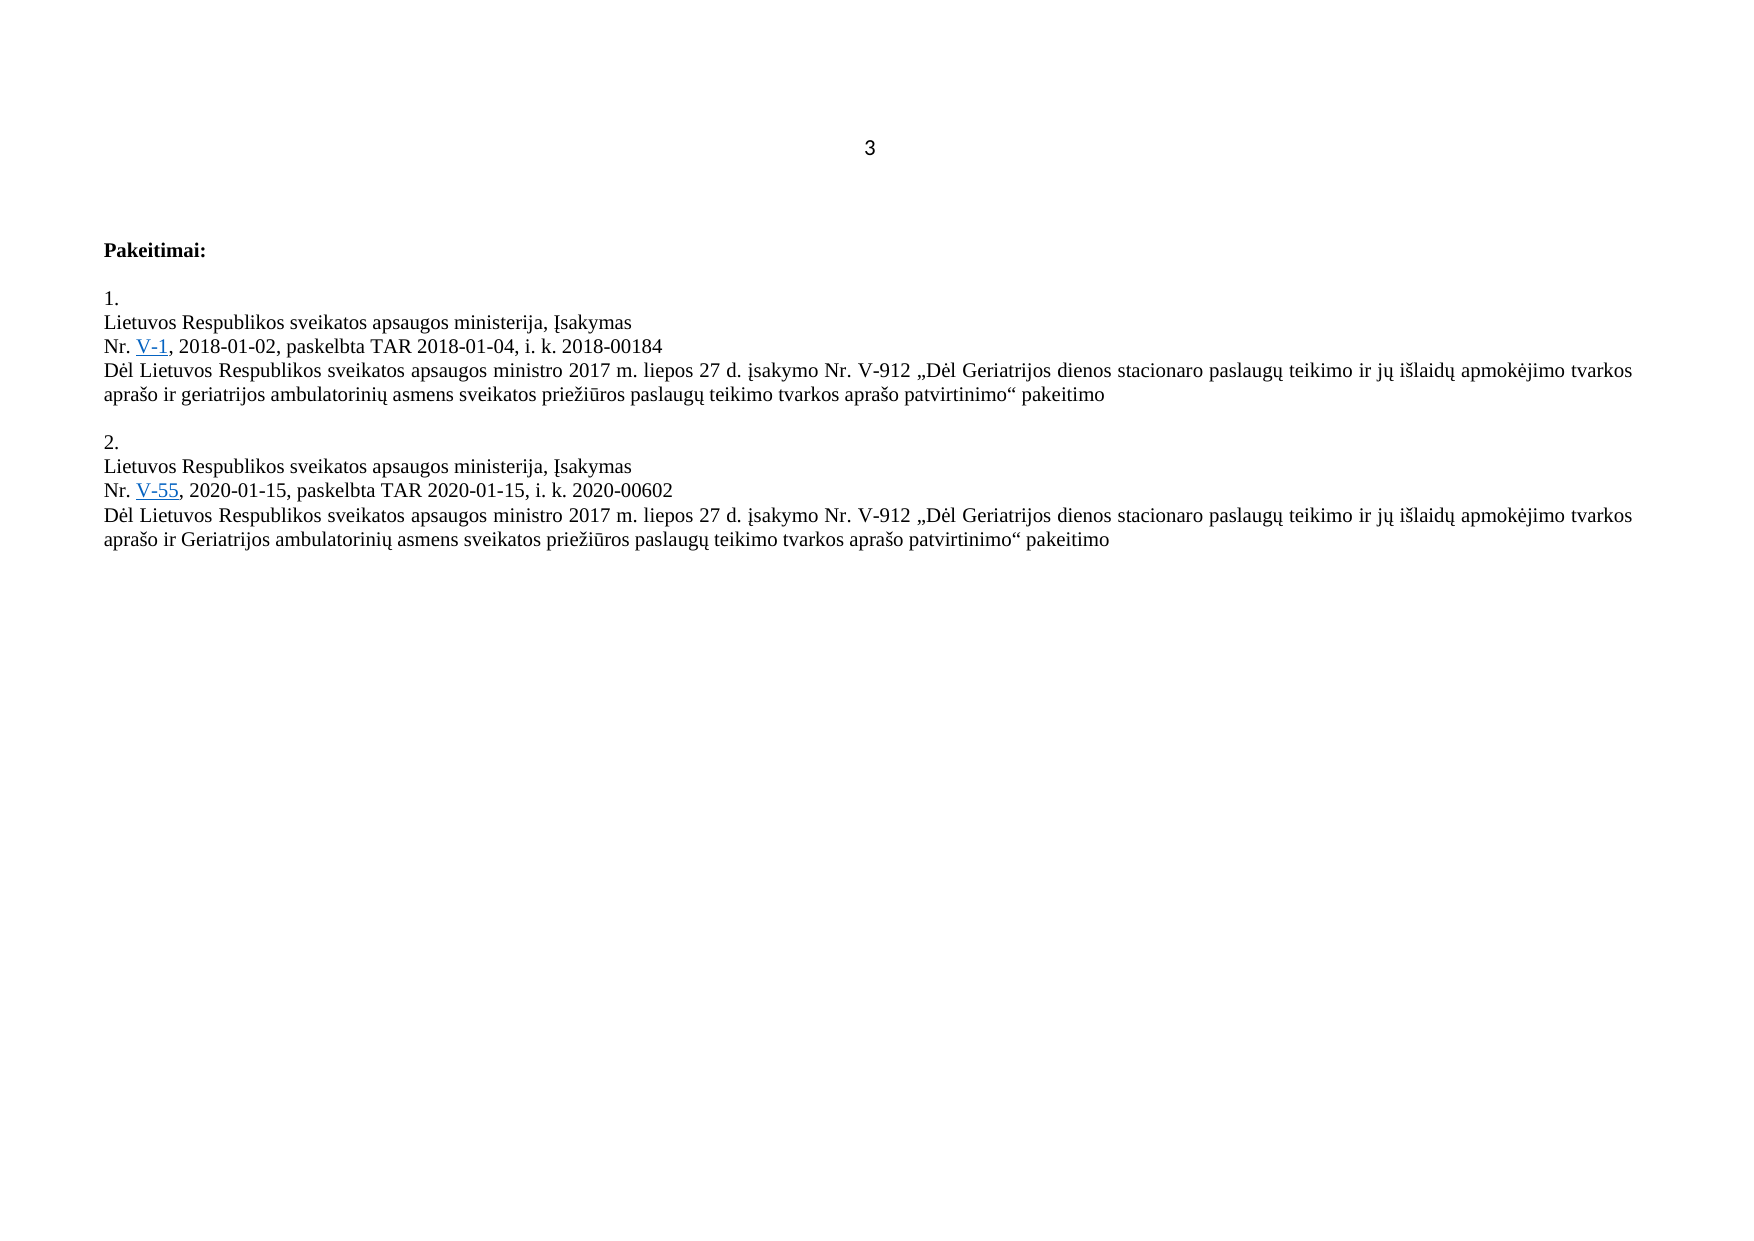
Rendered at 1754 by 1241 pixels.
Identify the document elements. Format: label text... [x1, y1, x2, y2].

text Nr. V-55, 2020-01-15, paskelbta TAR 2020-01-15, i. k. 2020-00602 [103, 478, 1636, 502]
text Lietuvos Respublikos sveikatos apsaugos ministerija, Įsakymas [103, 310, 1636, 334]
text Nr. V-1, 2018-01-02, paskelbta TAR 2018-01-04, i. k. 2018-00184 [103, 334, 1636, 358]
text Dėl Lietuvos Respublikos sveikatos apsaugos ministro 2017 m. liepos 27 d. įsakymo Nr. V-912 „Dėl Geriatrijos dienos stacionaro paslaugų teikimo ir jų išlaidų apmokėjimo tvarkos aprašo ir geriatrijos ambulatorinių asmens sveikatos priežiūros paslaugų teikimo tvarkos aprašo patvirtinimo“ pakeitimo [103, 358, 1636, 406]
text Dėl Lietuvos Respublikos sveikatos apsaugos ministro 2017 m. liepos 27 d. įsakymo Nr. V-912 „Dėl Geriatrijos dienos stacionaro paslaugų teikimo ir jų išlaidų apmokėjimo tvarkos aprašo ir Geriatrijos ambulatorinių asmens sveikatos priežiūros paslaugų teikimo tvarkos aprašo patvirtinimo“ pakeitimo [103, 502, 1636, 551]
text Pakeitimai: [103, 238, 1636, 262]
text 2. [103, 430, 1636, 454]
text 1. [103, 286, 1636, 310]
text Lietuvos Respublikos sveikatos apsaugos ministerija, Įsakymas [103, 454, 1636, 478]
